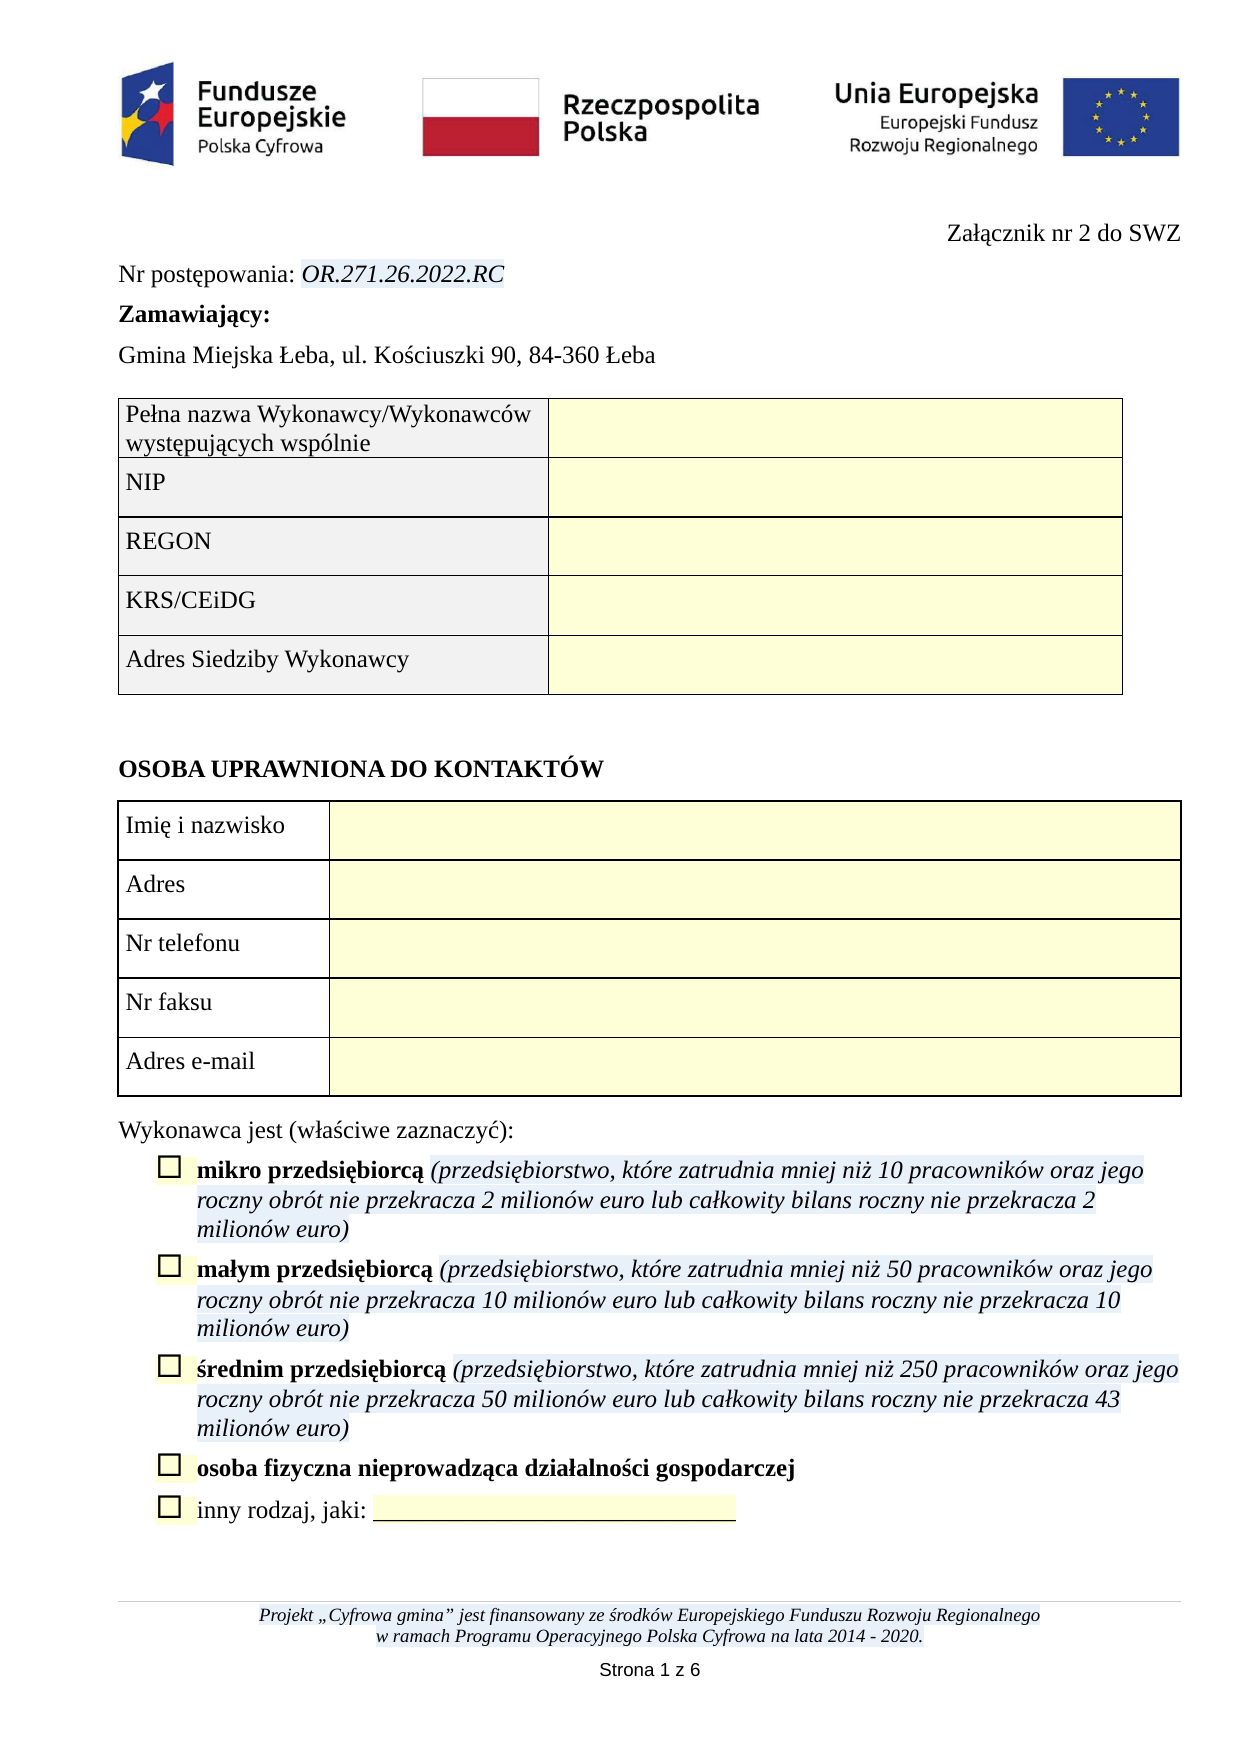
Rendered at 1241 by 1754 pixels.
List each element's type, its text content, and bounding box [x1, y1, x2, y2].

text Wykonawca jest (właściwe zaznaczyć): [118, 1115, 1181, 1143]
subtitle Załącznik nr 2 do SWZ [118, 218, 1181, 247]
table_header [549, 399, 1122, 457]
table_cell [330, 920, 1180, 977]
list mikro przedsiębiorcą (przedsiębiorstwo, które zatrudnia mniej niż 10 pracowników oraz jego roczny obrót nie przekracza 2 milionów euro lub całkowity bilans roczny nie przekracza 2 milionów euro) [155, 1155, 1181, 1243]
list osoba fizyczna nieprowadząca działalności gospodarczej [180, 1453, 1181, 1483]
table_cell Adres [119, 861, 329, 918]
table_cell NIP [119, 458, 548, 516]
table_cell [549, 518, 1122, 575]
table_header Pełna nazwa Wykonawcy/Wykonawców występujących wspólnie [119, 399, 548, 457]
table_cell [549, 458, 1122, 516]
text Nr postępowania: OR.271.26.2022.RC [504, 259, 1181, 288]
picture [118, 59, 1182, 169]
table_cell KRS/CEiDG [119, 576, 548, 634]
list inny rodzaj, jaki: _____________________________ [180, 1495, 1181, 1525]
text Nr postępowania: OR.271.26.2022.RC [118, 259, 301, 288]
table_cell [330, 979, 1180, 1036]
table_cell Adres Siedziby Wykonawcy [119, 636, 548, 693]
table_cell [549, 636, 1122, 693]
list średnim przedsiębiorcą (przedsiębiorstwo, które zatrudnia mniej niż 250 pracowników oraz jego roczny obrót nie przekracza 50 milionów euro lub całkowity bilans roczny nie przekracza 43 milionów euro) [155, 1354, 1181, 1442]
table_cell REGON [119, 518, 548, 575]
text OSOBA UPRAWNIONA DO KONTAKTÓW [118, 754, 1181, 782]
table_cell [330, 861, 1180, 918]
table_header [330, 802, 1180, 859]
text Gmina Miejska Łeba, ul. Kościuszki 90, 84-360 Łeba [118, 340, 1181, 369]
table_cell [330, 1038, 1180, 1095]
table_header Imię i nazwisko [119, 802, 329, 859]
table_cell Nr telefonu [119, 920, 329, 977]
table_cell Adres e-mail [119, 1038, 329, 1095]
list małym przedsiębiorcą (przedsiębiorstwo, które zatrudnia mniej niż 50 pracowników oraz jego roczny obrót nie przekracza 10 milionów euro lub całkowity bilans roczny nie przekracza 10 milionów euro) [155, 1254, 1181, 1342]
table_cell Nr faksu [119, 979, 329, 1036]
text Zamawiający: [118, 299, 1181, 328]
table_cell [549, 576, 1122, 634]
